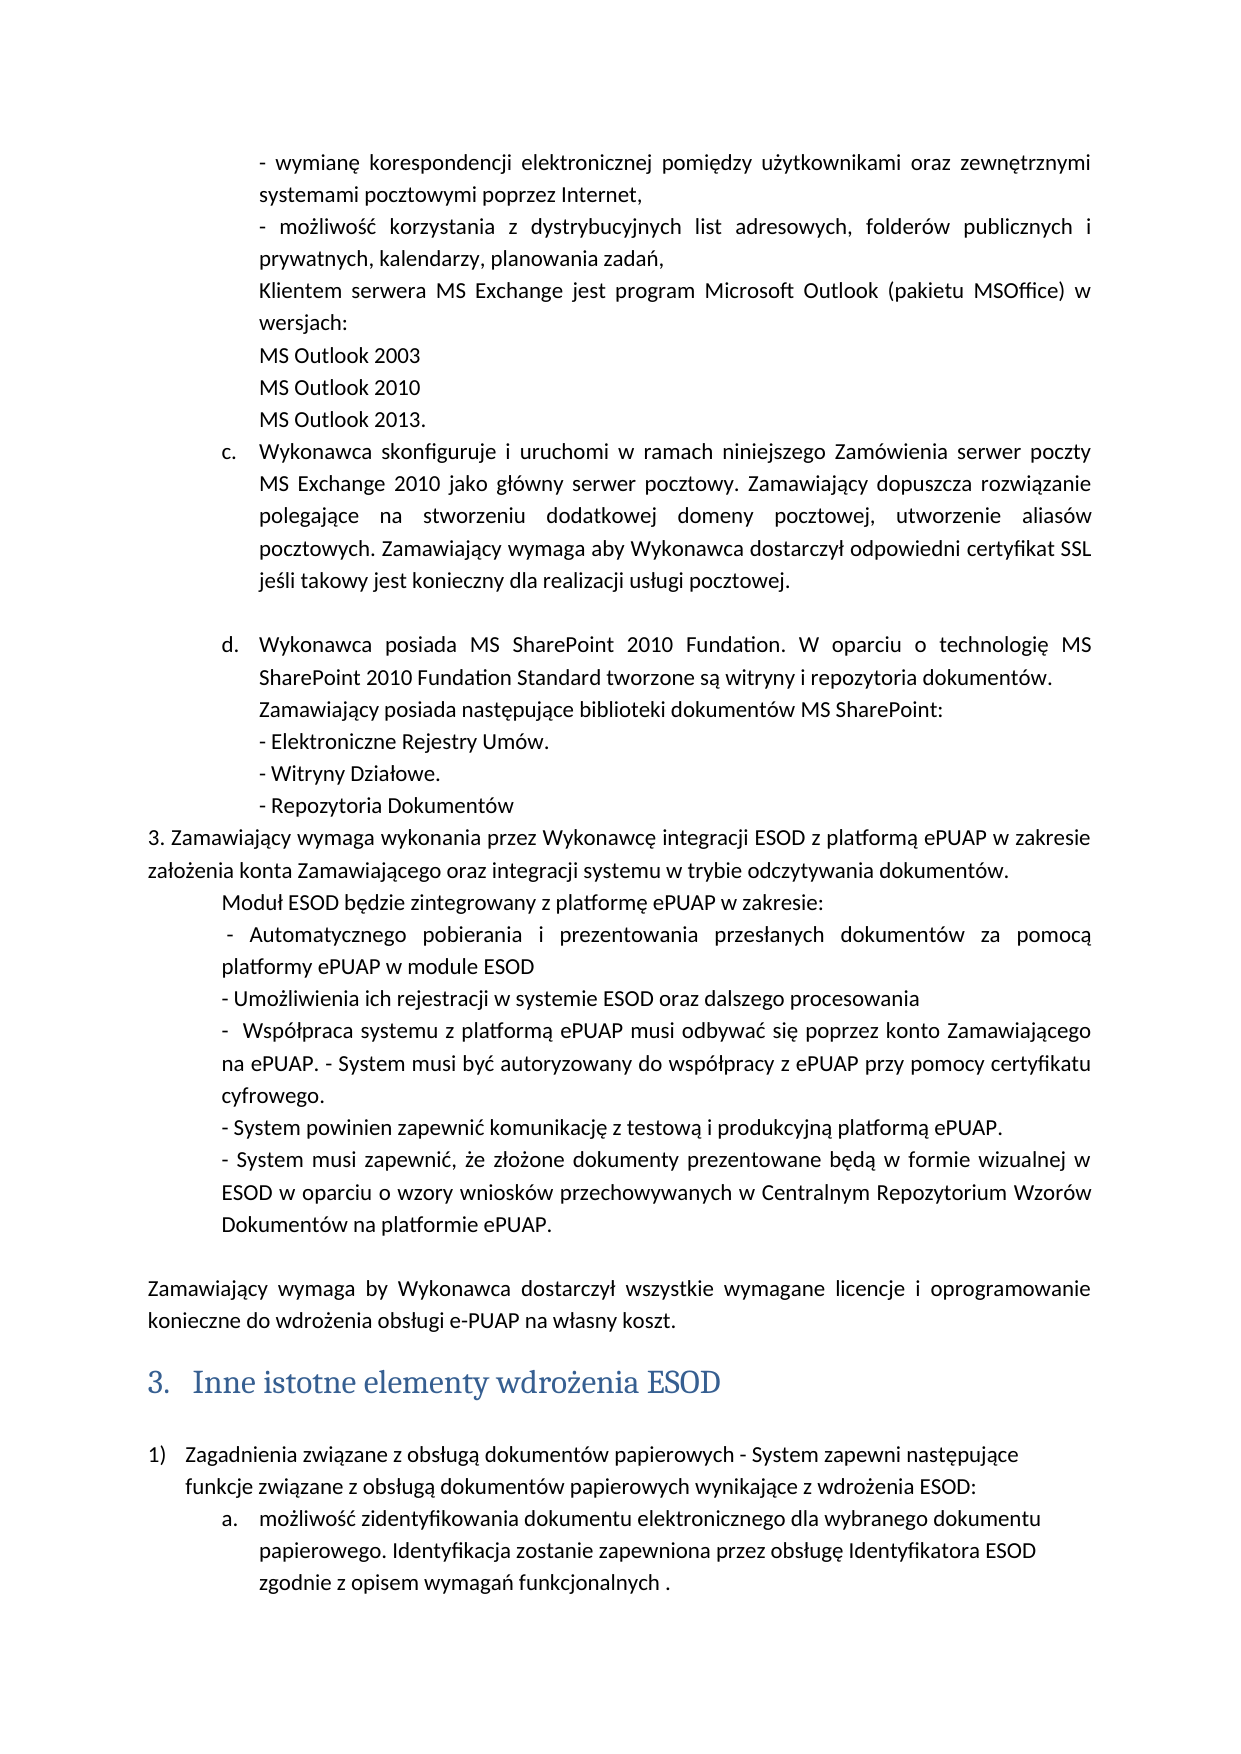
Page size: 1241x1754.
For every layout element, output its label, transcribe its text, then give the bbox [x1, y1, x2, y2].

text 3. Zamawiający wymaga wykonania przez Wykonawcę integracji ESOD z platformą ePUAP w zakresie założenia konta Zamawiającego oraz integracji systemu w trybie odczytywania dokumentów. [148, 823, 1093, 884]
list możliwość zidentyfikowania dokumentu elektronicznego dla wybranego dokumentu papierowego. Identyfikacja zostanie zapewniona przez obsługę Identyfikatora ESOD zgodnie z opisem wymagań funkcjonalnych . [221, 1504, 1093, 1597]
text - System powinien zapewnić komunikację z testową i produkcyjną platformą ePUAP. [148, 1113, 1093, 1141]
text - Repozytoria Dokumentów [185, 791, 1093, 819]
text - Współpraca systemu z platformą ePUAP musi odbywać się poprzez konto Zamawiającego na ePUAP. - System musi być autoryzowany do współpracy z ePUAP przy pomocy certyfikatu cyfrowego. [221, 1017, 1093, 1109]
text - wymianę korespondencji elektronicznej pomiędzy użytkownikami oraz zewnętrznymi systemami pocztowymi poprzez Internet, [259, 148, 1093, 208]
text Zamawiający wymaga by Wykonawca dostarczył wszystkie wymagane licencje i oprogramowanie konieczne do wdrożenia obsługi e-PUAP na własny koszt. [148, 1274, 1093, 1334]
text - System musi zapewnić, że złożone dokumenty prezentowane będą w formie wizualnej w ESOD w oparciu o wzory wniosków przechowywanych w Centralnym Repozytorium Wzorów Dokumentów na platformie ePUAP. [221, 1145, 1093, 1238]
text Zamawiający posiada następujące biblioteki dokumentów MS SharePoint: [185, 695, 1093, 723]
text MS Outlook 2003 [185, 341, 1093, 369]
text - możliwość korzystania z dystrybucyjnych list adresowych, folderów publicznych i prywatnych, kalendarzy, planowania zadań, [259, 212, 1093, 272]
text Klientem serwera MS Exchange jest program Microsoft Outlook (pakietu MSOffice) w wersjach: [259, 276, 1093, 337]
list Inne istotne elementy wdrożenia ESOD [148, 1363, 1093, 1402]
text - Elektroniczne Rejestry Umów. [185, 727, 1093, 755]
list Wykonawca skonfiguruje i uruchomi w ramach niniejszego Zamówienia serwer poczty MS Exchange 2010 jako główny serwer pocztowy. Zamawiający dopuszcza rozwiązanie polegające na stworzeniu dodatkowej domeny pocztowej, utworzenie aliasów pocztowych. Zamawiający wymaga aby Wykonawca dostarczył odpowiedni certyfikat SSL jeśli takowy jest konieczny dla realizacji usługi pocztowej. [221, 437, 1093, 594]
text MS Outlook 2010 [185, 373, 1093, 401]
text - Umożliwienia ich rejestracji w systemie ESOD oraz dalszego procesowania [148, 984, 1093, 1012]
list Zagadnienia związane z obsługą dokumentów papierowych - System zapewni następujące funkcje związane z obsługą dokumentów papierowych wynikające z wdrożenia ESOD: [148, 1440, 1093, 1500]
text - Automatycznego pobierania i prezentowania przesłanych dokumentów za pomocą platformy ePUAP w module ESOD [221, 920, 1093, 980]
text - Witryny Działowe. [185, 759, 1093, 787]
list Wykonawca posiada MS SharePoint 2010 Fundation. W oparciu o technologię MS SharePoint 2010 Fundation Standard tworzone są witryny i repozytoria dokumentów. [221, 630, 1093, 691]
text Moduł ESOD będzie zintegrowany z platformę ePUAP w zakresie: [148, 888, 1093, 916]
text MS Outlook 2013. [185, 405, 1093, 433]
